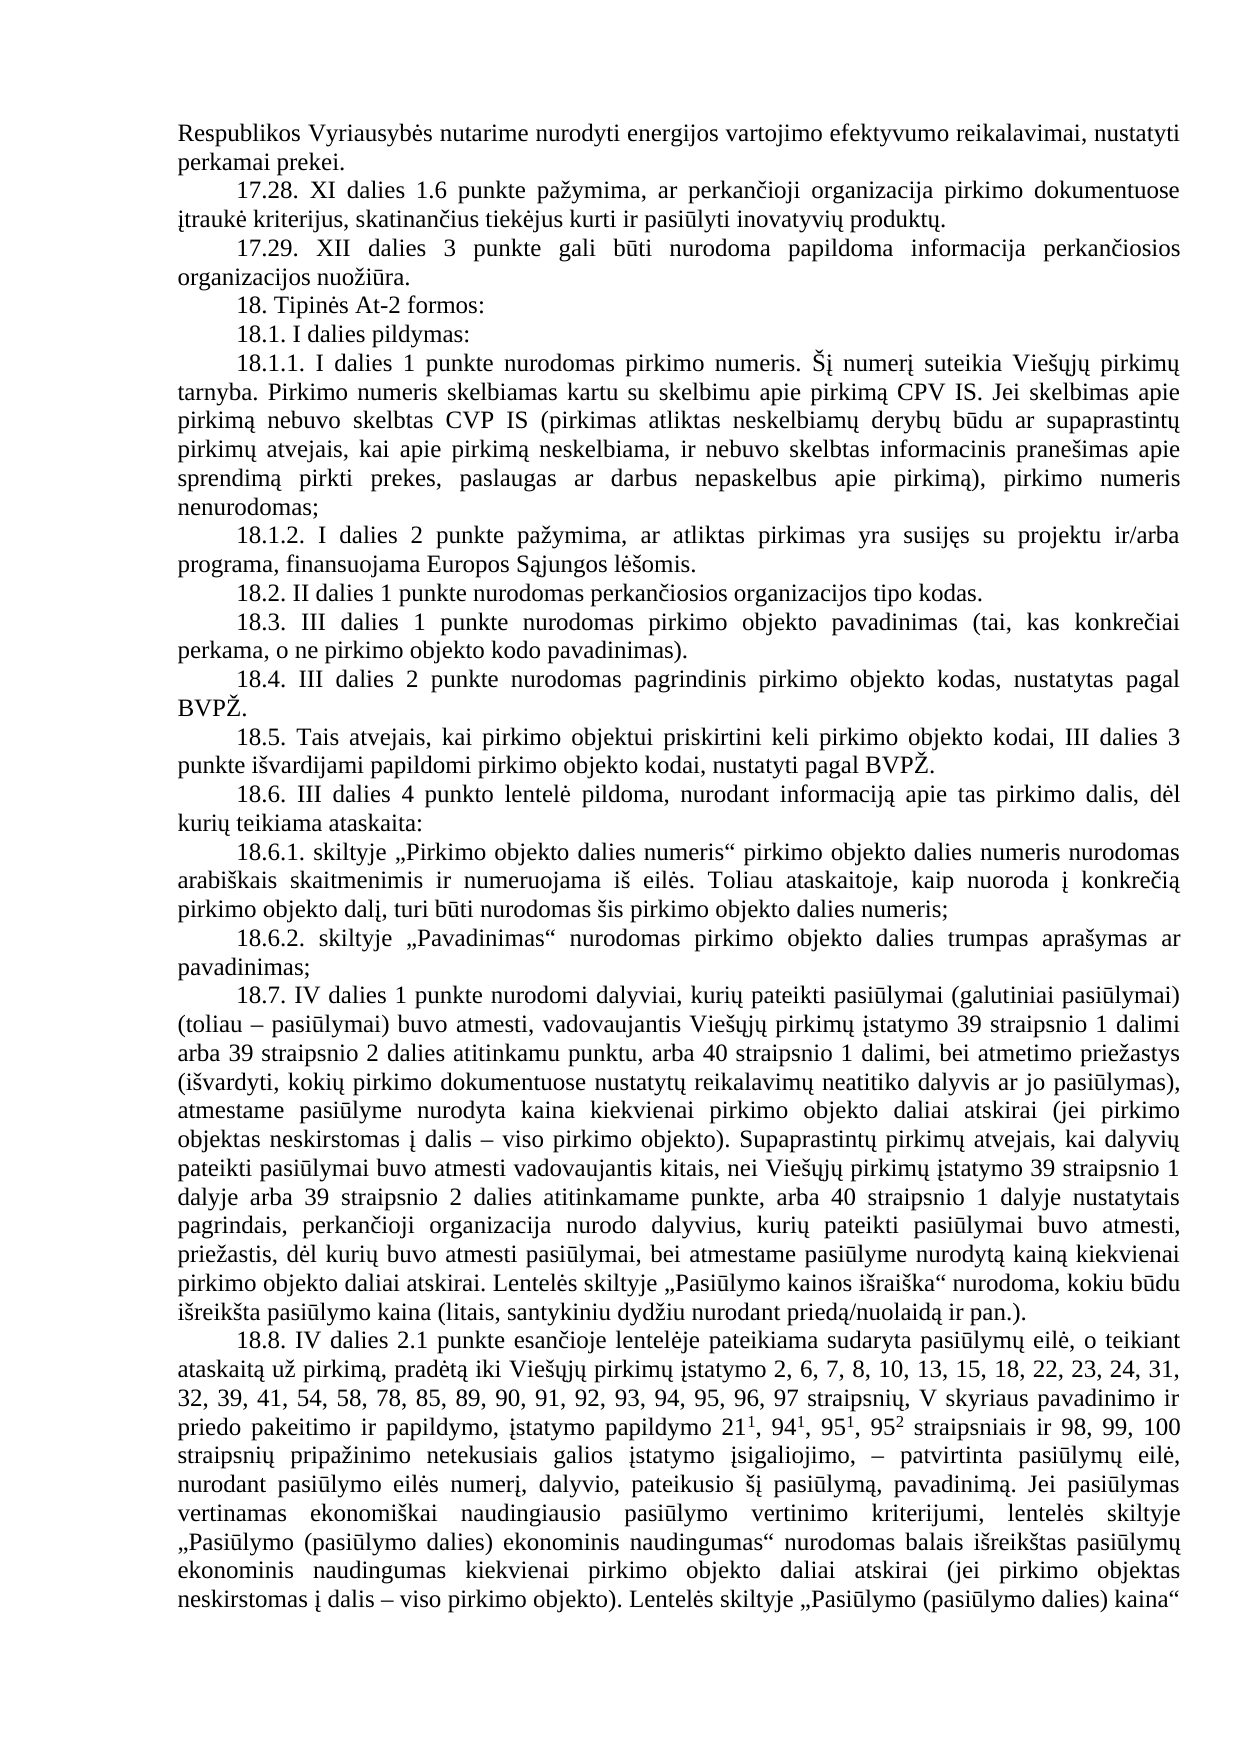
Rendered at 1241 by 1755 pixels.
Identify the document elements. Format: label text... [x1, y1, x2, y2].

text 18.3. III dalies 1 punkte nurodomas pirkimo objekto pavadinimas (tai, kas konkrečiai perkama, o ne pirkimo objekto kodo pavadinimas). [177, 607, 1181, 664]
text 18.1.2. I dalies 2 punkte pažymima, ar atliktas pirkimas yra susijęs su projektu ir/arba programa, finansuojama Europos Sąjungos lėšomis. [177, 521, 1181, 578]
text 18.1.1. I dalies 1 punkte nurodomas pirkimo numeris. Šį numerį suteikia Viešųjų pirkimų tarnyba. Pirkimo numeris skelbiamas kartu su skelbimu apie pirkimą CPV IS. Jei skelbimas apie pirkimą nebuvo skelbtas CVP IS (pirkimas atliktas neskelbiamų derybų būdu ar supaprastintų pirkimų atvejais, kai apie pirkimą neskelbiama, ir nebuvo skelbtas informacinis pranešimas apie sprendimą pirkti prekes, paslaugas ar darbus nepaskelbus apie pirkimą), pirkimo numeris nenurodomas; [177, 348, 1181, 521]
text 17.29. XII dalies 3 punkte gali būti nurodoma papildoma informacija perkančiosios organizacijos nuožiūra. [177, 233, 1181, 291]
text 18.4. III dalies 2 punkte nurodomas pagrindinis pirkimo objekto kodas, nustatytas pagal BVPŽ. [177, 664, 1181, 722]
text 18.7. IV dalies 1 punkte nurodomi dalyviai, kurių pateikti pasiūlymai (galutiniai pasiūlymai) (toliau – pasiūlymai) buvo atmesti, vadovaujantis Viešųjų pirkimų įstatymo 39 straipsnio 1 dalimi arba 39 straipsnio 2 dalies atitinkamu punktu, arba 40 straipsnio 1 dalimi, bei atmetimo priežastys (išvardyti, kokių pirkimo dokumentuose nustatytų reikalavimų neatitiko dalyvis ar jo pasiūlymas), atmestame pasiūlyme nurodyta kaina kiekvienai pirkimo objekto daliai atskirai (jei pirkimo objektas neskirstomas į dalis – viso pirkimo objekto). Supaprastintų pirkimų atvejais, kai dalyvių pateikti pasiūlymai buvo atmesti vadovaujantis kitais, nei Viešųjų pirkimų įstatymo 39 straipsnio 1 dalyje arba 39 straipsnio 2 dalies atitinkamame punkte, arba 40 straipsnio 1 dalyje nustatytais pagrindais, perkančioji organizacija nurodo dalyvius, kurių pateikti pasiūlymai buvo atmesti, priežastis, dėl kurių buvo atmesti pasiūlymai, bei atmestame pasiūlyme nurodytą kainą kiekvienai pirkimo objekto daliai atskirai. Lentelės skiltyje „Pasiūlymo kainos išraiška“ nurodoma, kokiu būdu išreikšta pasiūlymo kaina (litais, santykiniu dydžiu nurodant priedą/nuolaidą ir pan.). [177, 981, 1181, 1326]
text 18. Tipinės At-2 formos: [177, 291, 1181, 319]
text 18.2. II dalies 1 punkte nurodomas perkančiosios organizacijos tipo kodas. [177, 578, 1181, 607]
text 18.8. IV dalies 2.1 punkte esančioje lentelėje pateikiama sudaryta pasiūlymų eilė, o teikiant ataskaitą už pirkimą, pradėtą iki Viešųjų pirkimų įstatymo 2, 6, 7, 8, 10, 13, 15, 18, 22, 23, 24, 31, 32, 39, 41, 54, 58, 78, 85, 89, 90, 91, 92, 93, 94, 95, 96, 97 straipsnių, V skyriaus pavadinimo ir priedo pakeitimo ir papildymo, įstatymo papildymo 211, 941, 951, 952 straipsniais ir 98, 99, 100 straipsnių pripažinimo netekusiais galios įstatymo įsigaliojimo, – patvirtinta pasiūlymų eilė, nurodant pasiūlymo eilės numerį, dalyvio, pateikusio šį pasiūlymą, pavadinimą. Jei pasiūlymas vertinamas ekonomiškai naudingiausio pasiūlymo vertinimo kriterijumi, lentelės skiltyje „Pasiūlymo (pasiūlymo dalies) ekonominis naudingumas“ nurodomas balais išreikštas pasiūlymų ekonominis naudingumas kiekvienai pirkimo objekto daliai atskirai (jei pirkimo objektas neskirstomas į dalis – viso pirkimo objekto). Lentelės skiltyje „Pasiūlymo (pasiūlymo dalies) kaina“ [177, 1326, 1181, 1613]
text 18.1. I dalies pildymas: [177, 319, 1181, 348]
text 18.6. III dalies 4 punkto lentelė pildoma, nurodant informaciją apie tas pirkimo dalis, dėl kurių teikiama ataskaita: [177, 779, 1181, 837]
text 17.28. XI dalies 1.6 punkte pažymima, ar perkančioji organizacija pirkimo dokumentuose įtraukė kriterijus, skatinančius tiekėjus kurti ir pasiūlyti inovatyvių produktų. [177, 176, 1181, 233]
text 18.5. Tais atvejais, kai pirkimo objektui priskirtini keli pirkimo objekto kodai, III dalies 3 punkte išvardijami papildomi pirkimo objekto kodai, nustatyti pagal BVPŽ. [177, 722, 1181, 779]
text 18.6.2. skiltyje „Pavadinimas“ nurodomas pirkimo objekto dalies trumpas aprašymas ar pavadinimas; [177, 923, 1181, 981]
text Respublikos Vyriausybės nutarime nurodyti energijos vartojimo efektyvumo reikalavimai, nustatyti perkamai prekei. [177, 118, 1181, 176]
text 18.6.1. skiltyje „Pirkimo objekto dalies numeris“ pirkimo objekto dalies numeris nurodomas arabiškais skaitmenimis ir numeruojama iš eilės. Toliau ataskaitoje, kaip nuoroda į konkrečią pirkimo objekto dalį, turi būti nurodomas šis pirkimo objekto dalies numeris; [177, 837, 1181, 923]
